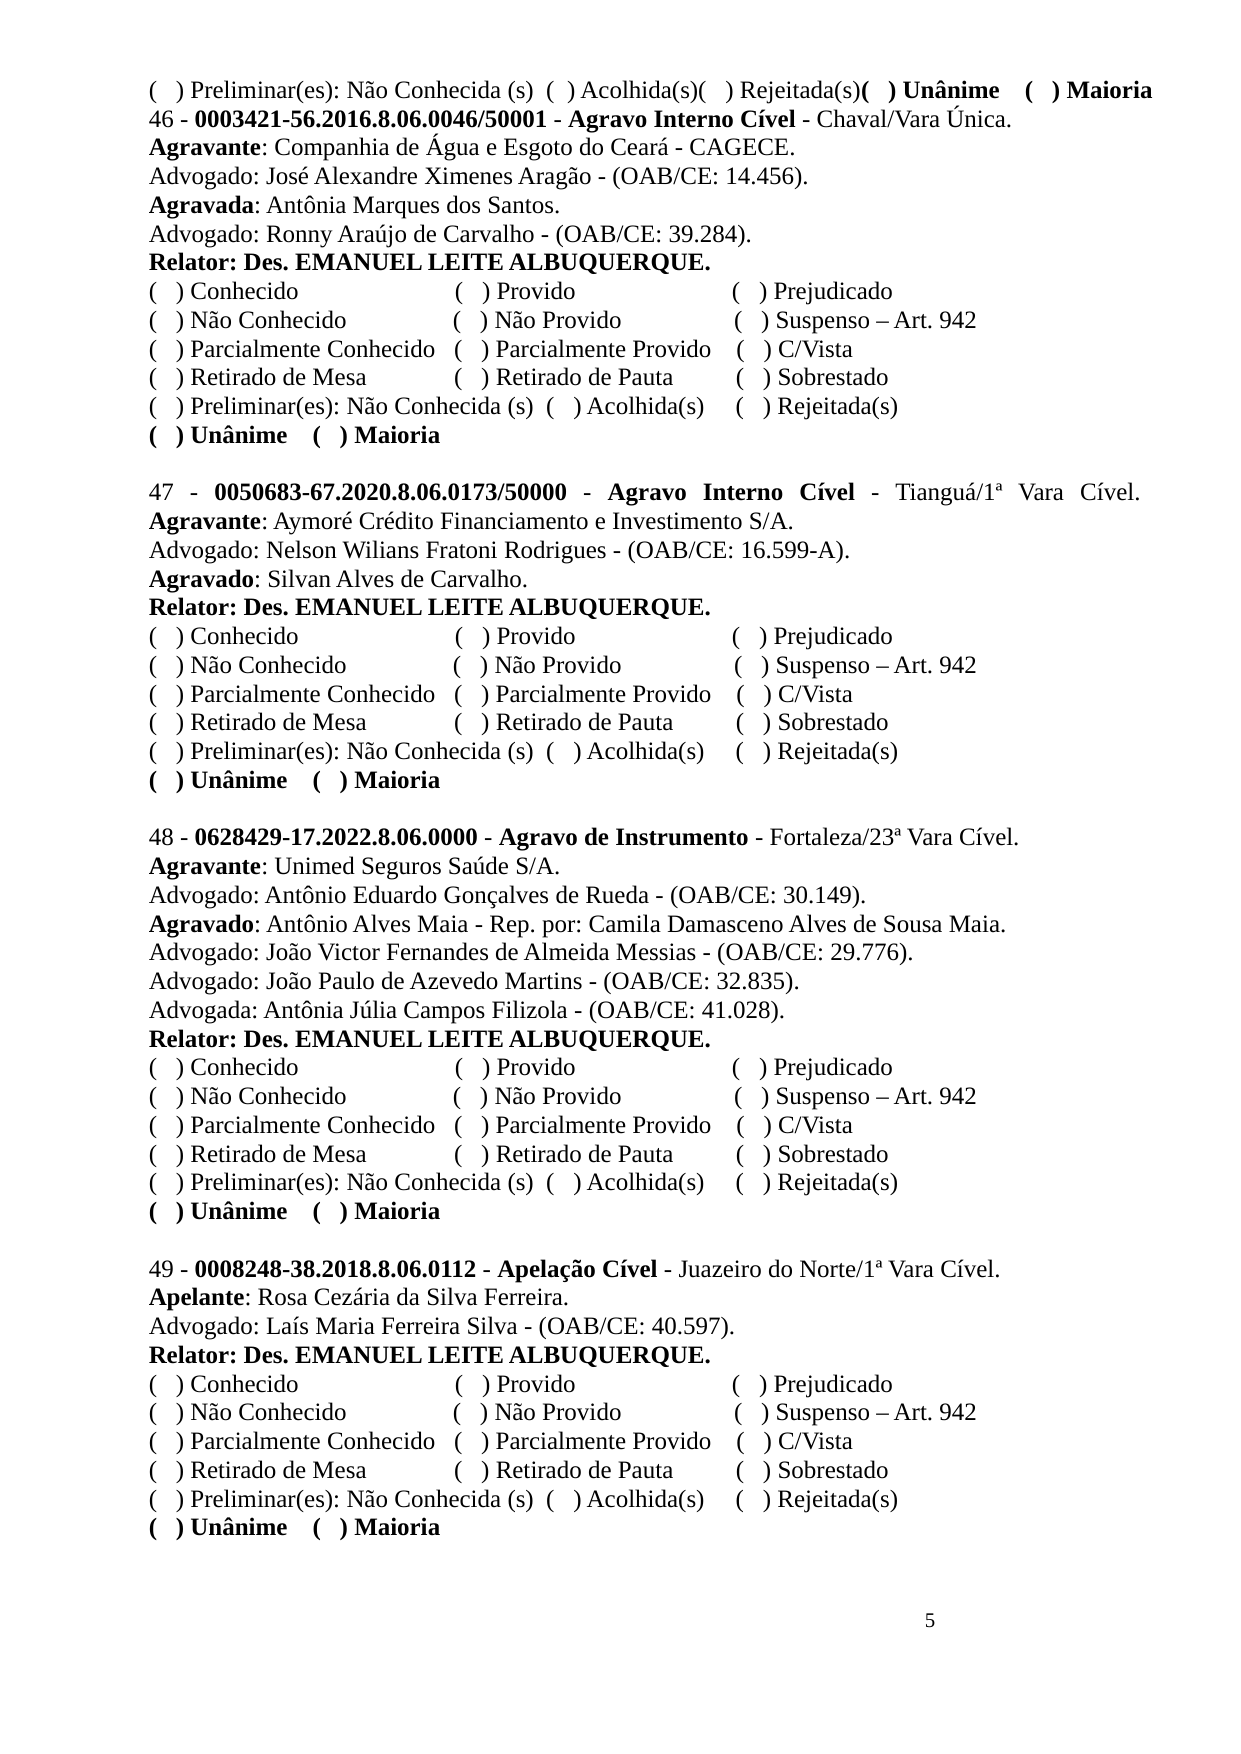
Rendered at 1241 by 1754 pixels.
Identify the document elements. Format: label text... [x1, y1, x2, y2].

text Relator: Des. EMANUEL LEITE ALBUQUERQUE. [148, 247, 1141, 276]
text ( ) Parcialmente Conhecido ( ) Parcialmente Provido ( ) C/Vista [148, 679, 1158, 707]
text Agravante: Companhia de Água e Esgoto do Ceará - CAGECE. [148, 132, 1141, 161]
text ( ) Preliminar(es): Não Conhecida (s) ( ) Acolhida(s) ( ) Rejeitada(s) [148, 1167, 1158, 1196]
text Advogado: João Victor Fernandes de Almeida Messias - (OAB/CE: 29.776). [148, 937, 1141, 966]
text ( ) Não Conhecido ( ) Não Provido ( ) Suspenso – Art. 942 [148, 1081, 1158, 1110]
text Relator: Des. EMANUEL LEITE ALBUQUERQUE. [148, 1024, 1141, 1052]
text ( ) Parcialmente Conhecido ( ) Parcialmente Provido ( ) C/Vista [148, 1110, 1158, 1139]
text Agravado: Silvan Alves de Carvalho. [148, 564, 1141, 592]
text ( ) Unânime ( ) Maioria [148, 1512, 1158, 1541]
text ( ) Retirado de Mesa ( ) Retirado de Pauta ( ) Sobrestado [148, 1455, 1158, 1484]
text ( ) Unânime ( ) Maioria [148, 765, 1158, 794]
text ( ) Preliminar(es): Não Conhecida (s) ( ) Acolhida(s) ( ) Rejeitada(s) [148, 1484, 1158, 1512]
text ( ) Parcialmente Conhecido ( ) Parcialmente Provido ( ) C/Vista [148, 334, 1158, 362]
text ( ) Unânime ( ) Maioria [148, 1196, 1158, 1225]
text 47 - 0050683-67.2020.8.06.0173/50000 - Agravo Interno Cível - Tianguá/1ª Vara Cível. Agravante: Aymoré Crédito Financiamento e Investimento S/A. [148, 477, 1141, 535]
text ( ) Preliminar(es): Não Conhecida (s) ( ) Acolhida(s) ( ) Rejeitada(s) [148, 391, 1158, 420]
text ( ) Conhecido ( ) Provido ( ) Prejudicado [148, 276, 1141, 305]
text ( ) Preliminar(es): Não Conhecida (s) ( ) Acolhida(s) ( ) Rejeitada(s) [148, 736, 1158, 765]
text ( ) Unânime ( ) Maioria [148, 420, 1158, 449]
text Advogado: Laís Maria Ferreira Silva - (OAB/CE: 40.597). [148, 1311, 1141, 1340]
text ( ) Conhecido ( ) Provido ( ) Prejudicado [148, 621, 1141, 650]
text ( ) Não Conhecido ( ) Não Provido ( ) Suspenso – Art. 942 [148, 305, 1158, 334]
text Advogado: João Paulo de Azevedo Martins - (OAB/CE: 32.835). [148, 966, 1141, 995]
text 49 - 0008248-38.2018.8.06.0112 - Apelação Cível - Juazeiro do Norte/1ª Vara Cível. [148, 1254, 1141, 1282]
text ( ) Não Conhecido ( ) Não Provido ( ) Suspenso – Art. 942 [148, 1397, 1158, 1426]
text ( ) Parcialmente Conhecido ( ) Parcialmente Provido ( ) C/Vista [148, 1426, 1158, 1455]
text Relator: Des. EMANUEL LEITE ALBUQUERQUE. [148, 1340, 1141, 1369]
text ( ) Preliminar(es): Não Conhecida (s) ( ) Acolhida(s)( ) Rejeitada(s)( ) Unânime ( ) Maioria [148, 75, 1158, 104]
text ( ) Retirado de Mesa ( ) Retirado de Pauta ( ) Sobrestado [148, 707, 1158, 736]
text Advogado: Ronny Araújo de Carvalho - (OAB/CE: 39.284). [148, 219, 1141, 247]
text ( ) Retirado de Mesa ( ) Retirado de Pauta ( ) Sobrestado [148, 362, 1158, 391]
text Relator: Des. EMANUEL LEITE ALBUQUERQUE. [148, 592, 1141, 621]
text ( ) Conhecido ( ) Provido ( ) Prejudicado [148, 1052, 1141, 1081]
text ( ) Não Conhecido ( ) Não Provido ( ) Suspenso – Art. 942 [148, 650, 1158, 679]
text Advogado: José Alexandre Ximenes Aragão - (OAB/CE: 14.456). [148, 161, 1141, 190]
text Advogada: Antônia Júlia Campos Filizola - (OAB/CE: 41.028). [148, 995, 1141, 1024]
text Apelante: Rosa Cezária da Silva Ferreira. [148, 1282, 1141, 1311]
text ( ) Retirado de Mesa ( ) Retirado de Pauta ( ) Sobrestado [148, 1139, 1158, 1167]
text Agravado: Antônio Alves Maia - Rep. por: Camila Damasceno Alves de Sousa Maia. [148, 909, 1141, 937]
text Agravante: Unimed Seguros Saúde S/A. [148, 851, 1141, 880]
text 48 - 0628429-17.2022.8.06.0000 - Agravo de Instrumento - Fortaleza/23ª Vara Cível. [148, 822, 1141, 851]
text Agravada: Antônia Marques dos Santos. [148, 190, 1141, 219]
text ( ) Conhecido ( ) Provido ( ) Prejudicado [148, 1369, 1141, 1397]
text Advogado: Nelson Wilians Fratoni Rodrigues - (OAB/CE: 16.599-A). [148, 535, 1141, 564]
text Advogado: Antônio Eduardo Gonçalves de Rueda - (OAB/CE: 30.149). [148, 880, 1141, 909]
text 46 - 0003421-56.2016.8.06.0046/50001 - Agravo Interno Cível - Chaval/Vara Única. [148, 104, 1141, 132]
